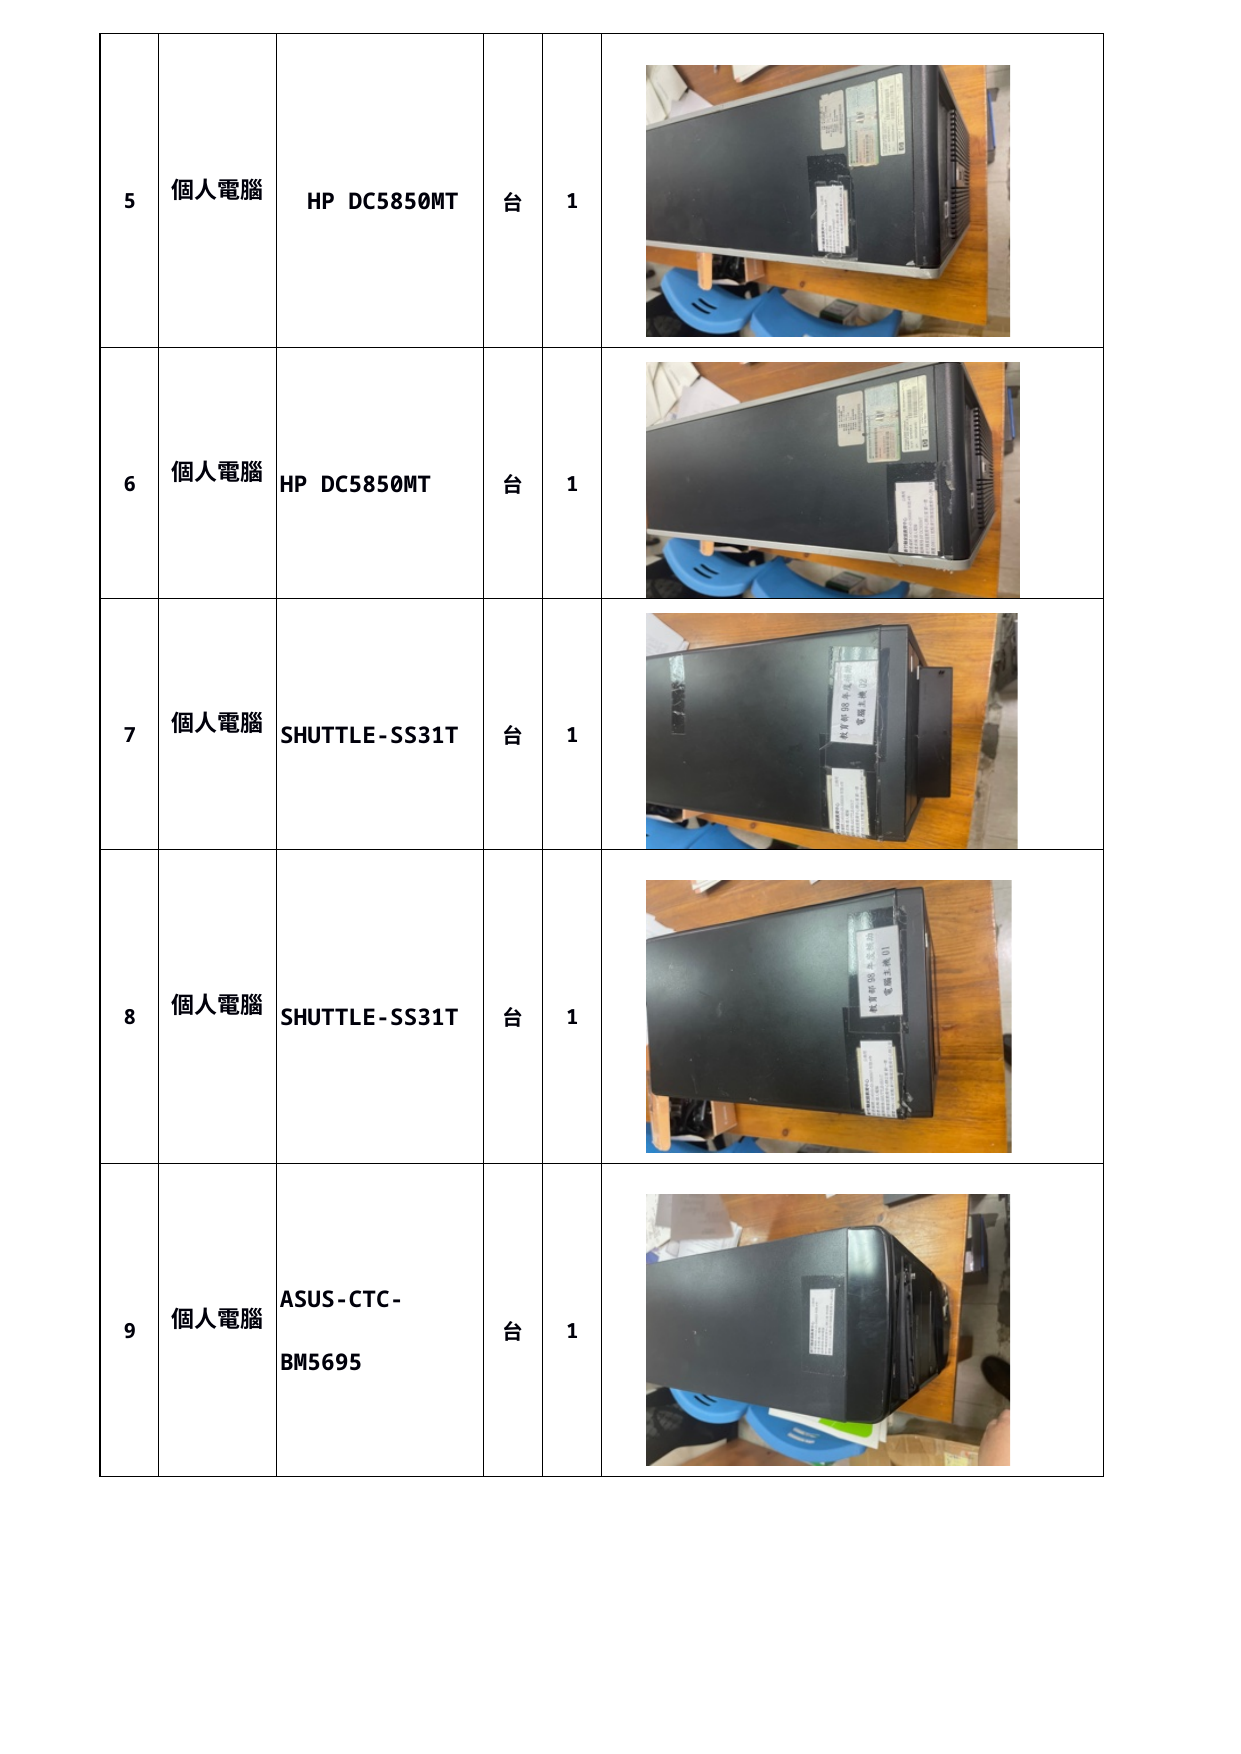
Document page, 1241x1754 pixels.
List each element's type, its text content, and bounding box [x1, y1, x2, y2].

table_cell [602, 348, 1103, 598]
table_cell 台 [484, 34, 542, 347]
table_cell 台 [484, 348, 542, 598]
table_cell HP DC5850MT [277, 34, 483, 347]
table_cell 個人電腦 [159, 1164, 276, 1476]
table_cell 1 [543, 348, 601, 598]
table_cell 個人電腦 [159, 850, 276, 1162]
table_cell [602, 34, 1103, 347]
table_cell HP DC5850MT [277, 348, 483, 598]
table_cell 個人電腦 [159, 348, 276, 598]
table_cell 8 [101, 850, 158, 1162]
table_cell ASUS-CTC-BM5695 [277, 1164, 483, 1476]
table_cell 台 [484, 599, 542, 849]
table_cell 台 [484, 850, 542, 1162]
table_cell 個人電腦 [159, 34, 276, 347]
table_cell 1 [543, 850, 601, 1162]
table_cell 1 [543, 1164, 601, 1476]
table_cell 個人電腦 [159, 599, 276, 849]
table_cell 5 [101, 34, 158, 347]
table_cell [602, 850, 1103, 1162]
table_cell [602, 599, 1103, 849]
table_cell SHUTTLE-SS31T [277, 599, 483, 849]
table_cell 7 [101, 599, 158, 849]
table_cell [602, 1164, 1103, 1476]
table_cell SHUTTLE-SS31T [277, 850, 483, 1162]
table_cell 9 [101, 1164, 158, 1476]
table_cell 1 [543, 34, 601, 347]
table_cell 6 [101, 348, 158, 598]
table_cell 台 [484, 1164, 542, 1476]
table_cell 1 [543, 599, 601, 849]
